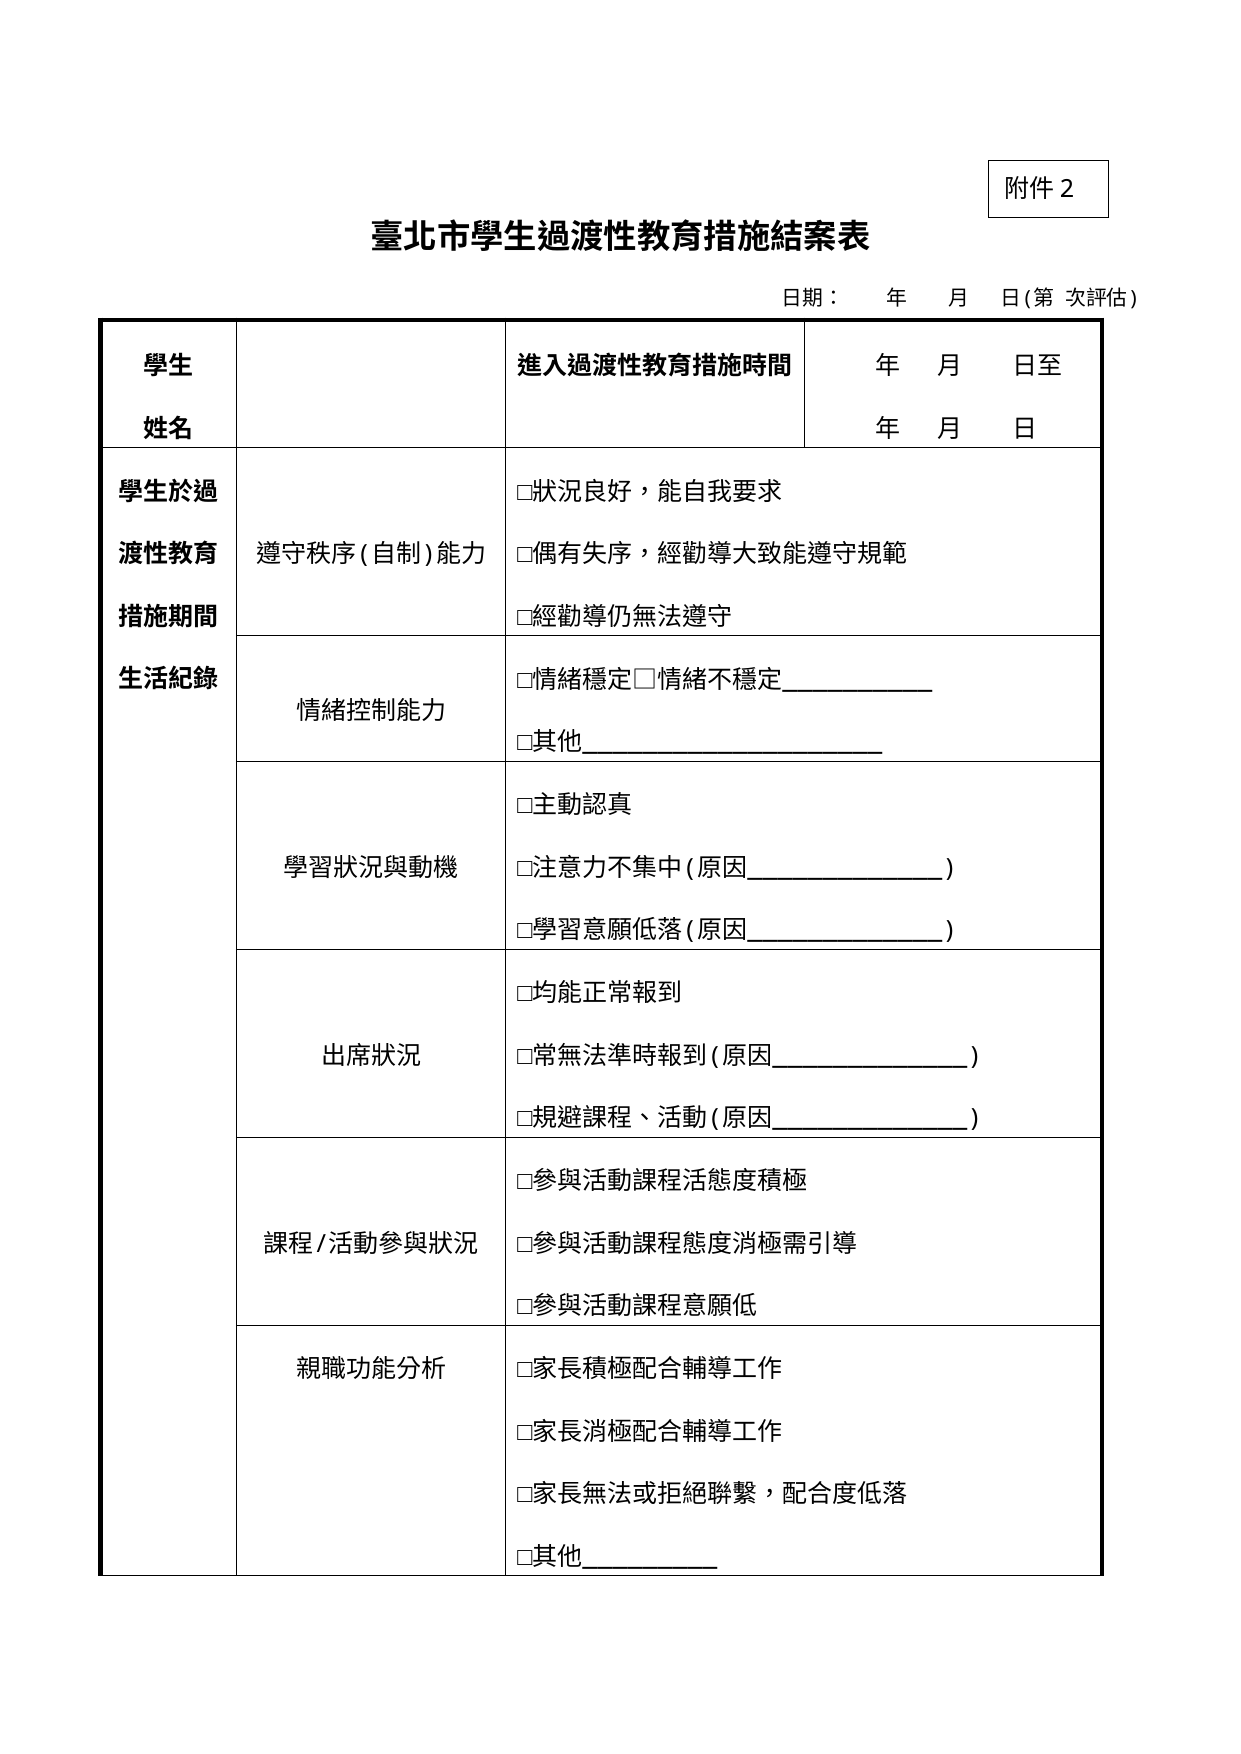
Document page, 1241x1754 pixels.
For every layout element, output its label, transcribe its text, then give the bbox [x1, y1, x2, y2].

table_header 進入過渡性教育措施時間 [506, 322, 804, 447]
table_cell □參與活動課程活態度積極 □參與活動課程態度消極需引導 □參與活動課程意願低 [506, 1138, 1100, 1325]
text 附件2 [1004, 169, 1093, 205]
text 臺北市學生過渡性教育措施結案表 [100, 192, 1140, 255]
table_cell 遵守秩序(自制)能力 [237, 448, 505, 635]
table_cell □主動認真 □注意力不集中(原因_____________) □學習意願低落(原因_____________) [506, 762, 1100, 949]
table_cell 情緒控制能力 [237, 636, 505, 761]
table_cell □情緒穩定□情緒不穩定__________ □其他____________________ [506, 636, 1100, 761]
table_header 學生 姓名 [103, 322, 236, 447]
table_cell 學習狀況與動機 [237, 762, 505, 949]
table_header [237, 322, 505, 447]
table_cell □狀況良好，能自我要求 □偶有失序，經勸導大致能遵守規範 □經勸導仍無法遵守 [506, 448, 1100, 635]
table_header 年 月 日至 年 月 日 [805, 322, 1100, 447]
text 臺北市學生過渡性教育措施結案表 [989, 161, 1108, 217]
table_cell 學生於過渡性教育措施期間 生活紀錄 [103, 448, 236, 1575]
table_cell 課程/活動參與狀況 [237, 1138, 505, 1325]
table_cell □家長積極配合輔導工作 □家長消極配合輔導工作 □家長無法或拒絕聨繫，配合度低落 □其他_________ [506, 1326, 1100, 1575]
table_cell 親職功能分析 [237, 1326, 505, 1575]
table_cell □均能正常報到 □常無法準時報到(原因_____________) □規避課程、活動(原因_____________) [506, 950, 1100, 1137]
table_cell 出席狀況 [237, 950, 505, 1137]
text 日期： 年 月 日(第 次評估) [100, 255, 1140, 317]
